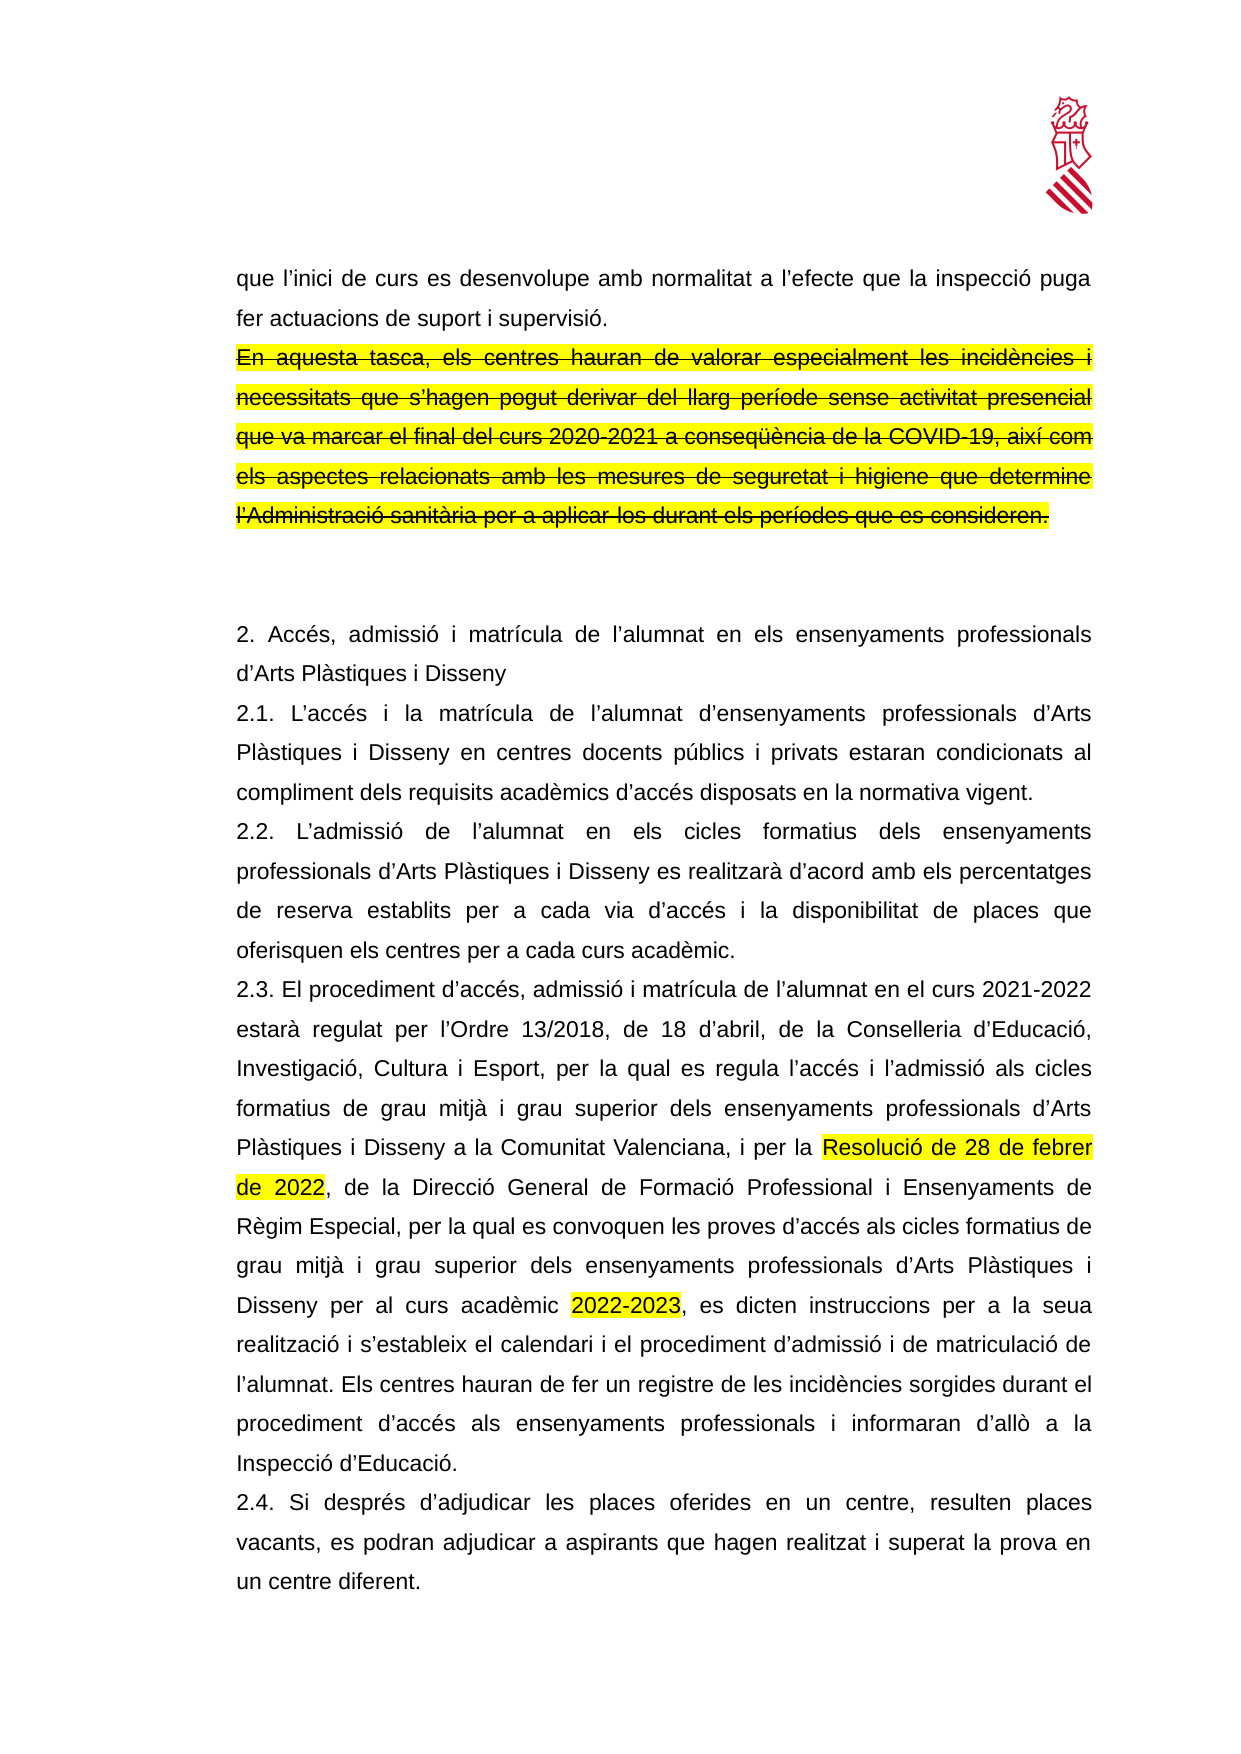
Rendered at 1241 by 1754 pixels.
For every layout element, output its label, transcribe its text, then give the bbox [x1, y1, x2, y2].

text 2.2. L’admissió de l’alumnat en els cicles formatius dels ensenyaments professionals d’Arts Plàstiques i Disseny es realitzarà d’acord amb els percentatges de reserva establits per a cada via d’accés i la disponibilitat de places que oferisquen els centres per a cada curs acadèmic. [236, 818, 1093, 963]
text 2.4. Si després d’adjudicar les places oferides en un centre, resulten places vacants, es podran adjudicar a aspirants que hagen realitzat i superat la prova en un centre diferent. [236, 1489, 1093, 1594]
text que l’inici de curs es desenvolupe amb normalitat a l’efecte que la inspecció puga fer actuacions de suport i supervisió. [236, 265, 1093, 331]
text 2.3. El procediment d’accés, admissió i matrícula de l’alumnat en el curs 2021-2022 estarà regulat per l’Ordre 13/2018, de 18 d’abril, de la Conselleria d’Educació, Investigació, Cultura i Esport, per la qual es regula l’accés i l’admissió als cicles formatius de grau mitjà i grau superior dels ensenyaments professionals d’Arts Plàstiques i Disseny a la Comunitat Valenciana, i per la Resolució de 28 de febrer de 2022, de la Direcció General de Formació Professional i Ensenyaments de Règim Especial, per la qual es convoquen les proves d’accés als cicles formatius de grau mitjà i grau superior dels ensenyaments professionals d’Arts Plàstiques i Disseny per al curs acadèmic 2022-2023, es dicten instruccions per a la seua realització i s’estableix el calendari i el procediment d’admissió i de matriculació de l’alumnat. Els centres hauran de fer un registre de les incidències sorgides durant el procediment d’accés als ensenyaments professionals i informaran d’allò a la Inspecció d’Educació. [236, 976, 1093, 1476]
text En aquesta tasca, els centres hauran de valorar especialment les incidències i necessitats que s’hagen pogut derivar del llarg període sense activitat presencial que va marcar el final del curs 2020-2021 a conseqüència de la COVID-19, així com els aspectes relacionats amb les mesures de seguretat i higiene que determine l’Administració sanitària per a aplicar-los durant els períodes que es consideren. [236, 344, 1093, 438]
picture [1045, 95, 1093, 214]
text En aquesta tasca, els centres hauran de valorar especialment les incidències i necessitats que s’hagen pogut derivar del llarg període sense activitat presencial que va marcar el final del curs 2020-2021 a conseqüència de la COVID-19, així com els aspectes relacionats amb les mesures de seguretat i higiene que determine l’Administració sanitària per a aplicar-los durant els períodes que es consideren. [236, 439, 1093, 529]
text 2.1. L’accés i la matrícula de l’alumnat d’ensenyaments professionals d’Arts Plàstiques i Disseny en centres docents públics i privats estaran condicionats al compliment dels requisits acadèmics d’accés disposats en la normativa vigent. [236, 700, 1093, 805]
text 2. Accés, admissió i matrícula de l’alumnat en els ensenyaments professionals d’Arts Plàstiques i Disseny [236, 621, 1093, 687]
